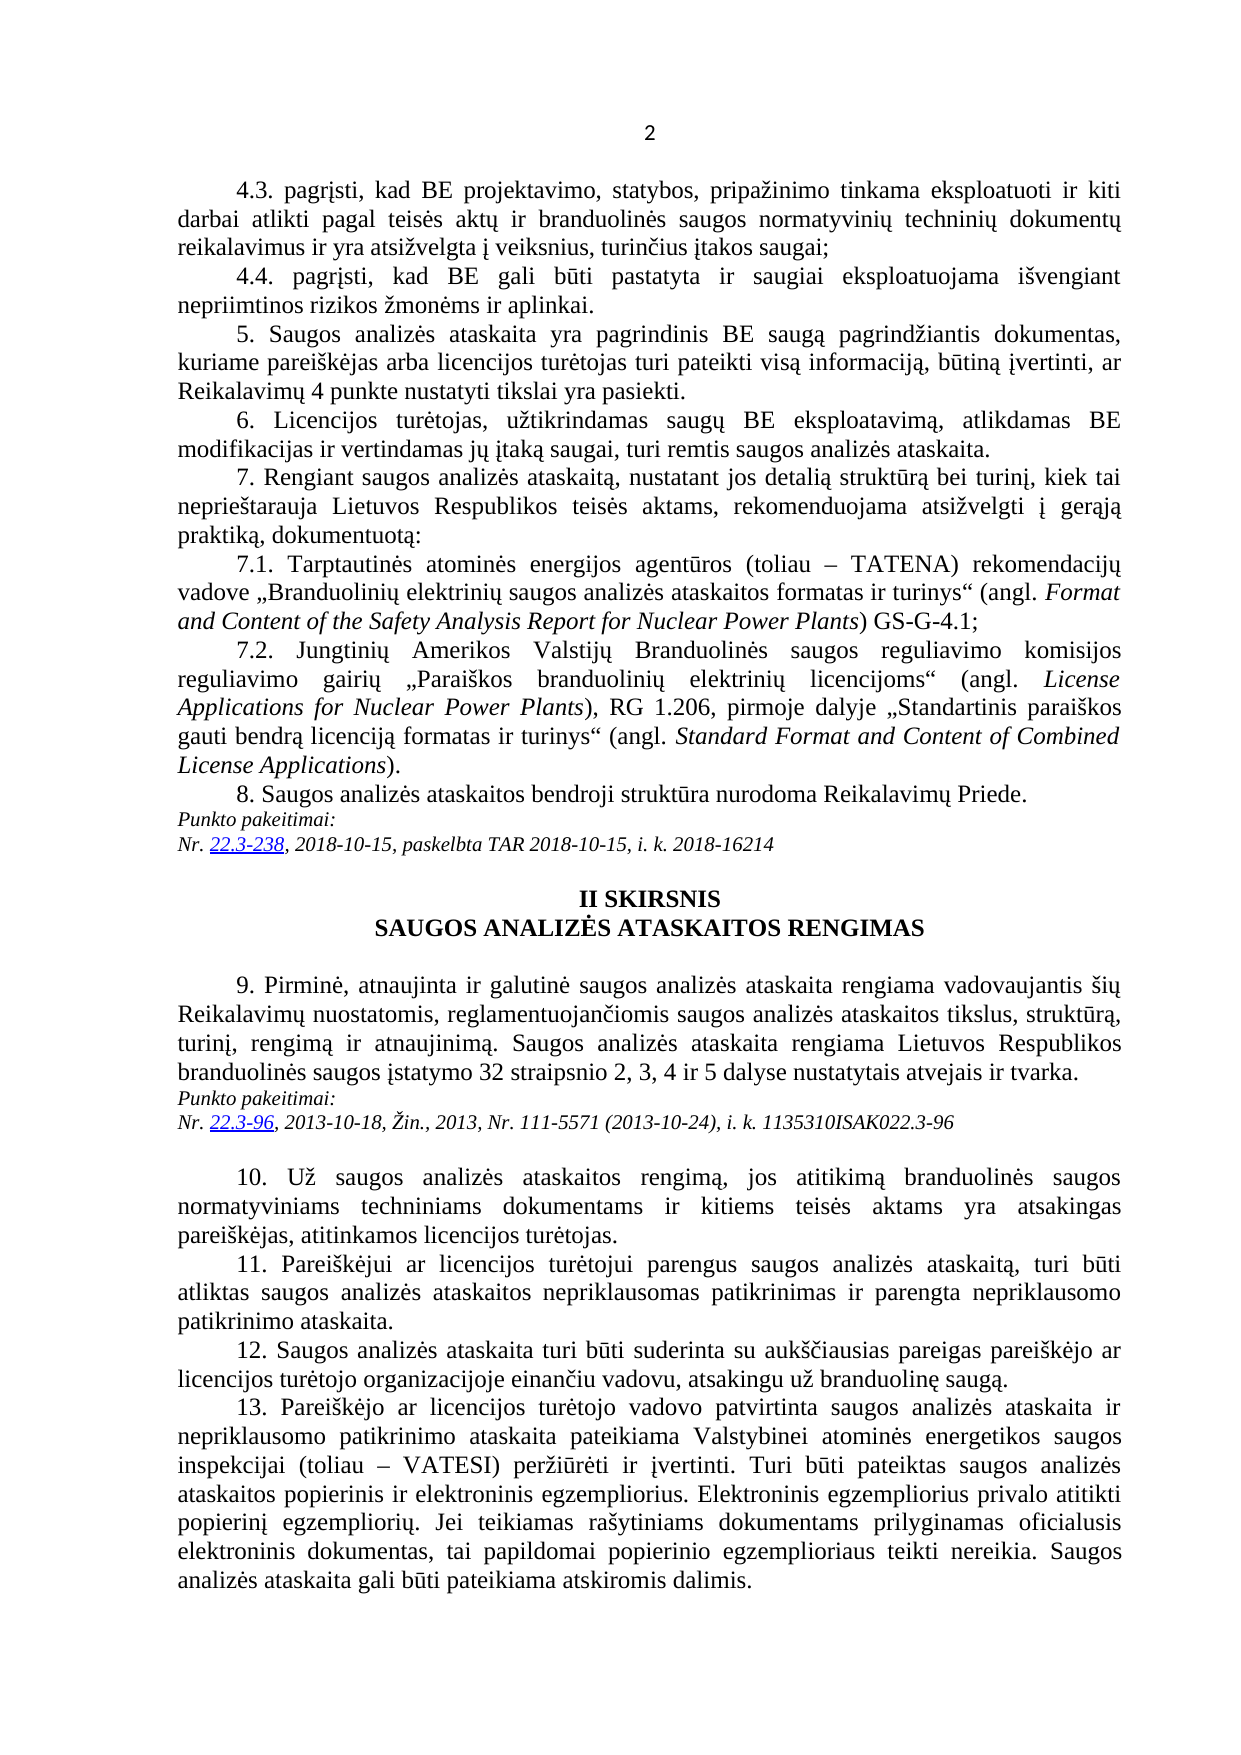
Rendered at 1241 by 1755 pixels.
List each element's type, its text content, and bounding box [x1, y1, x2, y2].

text 6. Licencijos turėtojas, užtikrindamas saugų BE eksploatavimą, atlikdamas BE modifikacijas ir vertindamas jų įtaką saugai, turi remtis saugos analizės ataskaita. [177, 405, 1122, 462]
text 13. Pareiškėjo ar licencijos turėtojo vadovo patvirtinta saugos analizės ataskaita ir nepriklausomo patikrinimo ataskaita pateikiama Valstybinei atominės energetikos saugos inspekcijai (toliau – VATESI) peržiūrėti ir įvertinti. Turi būti pateiktas saugos analizės ataskaitos popierinis ir elektroninis egzempliorius. Elektroninis egzempliorius privalo atitikti popierinį egzempliorių. Jei teikiamas rašytiniams dokumentams prilyginamas oficialusis elektroninis dokumentas, tai papildomai popierinio egzemplioriaus teikti nereikia. Saugos analizės ataskaita gali būti pateikiama atskiromis dalimis. [177, 1392, 1122, 1594]
text Punkto pakeitimai: [177, 807, 1122, 831]
text 10. Už saugos analizės ataskaitos rengimą, jos atitikimą branduolinės saugos normatyviniams techniniams dokumentams ir kitiems teisės aktams yra atsakingas pareiškėjas, atitinkamos licencijos turėtojas. [177, 1162, 1122, 1249]
text Nr. 22.3-96, 2013-10-18, Žin., 2013, Nr. 111-5571 (2013-10-24), i. k. 1135310ISAK022.3-96 [177, 1109, 1122, 1134]
text SAUGOS ANALIZĖS ATASKAITOS RENGIMAS [177, 913, 1122, 942]
text 7.2. Jungtinių Amerikos Valstijų Branduolinės saugos reguliavimo komisijos reguliavimo gairių „Paraiškos branduolinių elektrinių licencijoms“ (angl. License Applications for Nuclear Power Plants), RG 1.206, pirmoje dalyje „Standartinis paraiškos gauti bendrą licenciją formatas ir turinys“ (angl. Standard Format and Content of Combined License Applications). [177, 635, 1122, 779]
text 7. Rengiant saugos analizės ataskaitą, nustatant jos detalią struktūrą bei turinį, kiek tai neprieštarauja Lietuvos Respublikos teisės aktams, rekomenduojama atsižvelgti į gerąją praktiką, dokumentuotą: [177, 462, 1122, 549]
text Punkto pakeitimai: [177, 1086, 1122, 1109]
text Nr. 22.3-238, 2018-10-15, paskelbta TAR 2018-10-15, i. k. 2018-16214 [177, 831, 1122, 856]
text 7.1. Tarptautinės atominės energijos agentūros (toliau – TATENA) rekomendacijų vadove „Branduolinių elektrinių saugos analizės ataskaitos formatas ir turinys“ (angl. Format and Content of the Safety Analysis Report for Nuclear Power Plants) GS-G-4.1; [177, 549, 1122, 635]
text 12. Saugos analizės ataskaita turi būti suderinta su aukščiausias pareigas pareiškėjo ar licencijos turėtojo organizacijoje einančiu vadovu, atsakingu už branduolinę saugą. [177, 1335, 1122, 1392]
text 4.4. pagrįsti, kad BE gali būti pastatyta ir saugiai eksploatuojama išvengiant nepriimtinos rizikos žmonėms ir aplinkai. [177, 261, 1122, 319]
text 4.3. pagrįsti, kad BE projektavimo, statybos, pripažinimo tinkama eksploatuoti ir kiti darbai atlikti pagal teisės aktų ir branduolinės saugos normatyvinių techninių dokumentų reikalavimus ir yra atsižvelgta į veiksnius, turinčius įtakos saugai; [177, 175, 1122, 261]
text II SKIRSNIS [177, 884, 1122, 913]
text 5. Saugos analizės ataskaita yra pagrindinis BE saugą pagrindžiantis dokumentas, kuriame pareiškėjas arba licencijos turėtojas turi pateikti visą informaciją, būtiną įvertinti, ar Reikalavimų 4 punkte nustatyti tikslai yra pasiekti. [177, 319, 1122, 405]
text 9. Pirminė, atnaujinta ir galutinė saugos analizės ataskaita rengiama vadovaujantis šių Reikalavimų nuostatomis, reglamentuojančiomis saugos analizės ataskaitos tikslus, struktūrą, turinį, rengimą ir atnaujinimą. Saugos analizės ataskaita rengiama Lietuvos Respublikos branduolinės saugos įstatymo 32 straipsnio 2, 3, 4 ir 5 dalyse nustatytais atvejais ir tvarka. [177, 971, 1122, 1086]
text 11. Pareiškėjui ar licencijos turėtojui parengus saugos analizės ataskaitą, turi būti atliktas saugos analizės ataskaitos nepriklausomas patikrinimas ir parengta nepriklausomo patikrinimo ataskaita. [177, 1249, 1122, 1335]
text 8. Saugos analizės ataskaitos bendroji struktūra nurodoma Reikalavimų Priede. [177, 779, 1122, 807]
